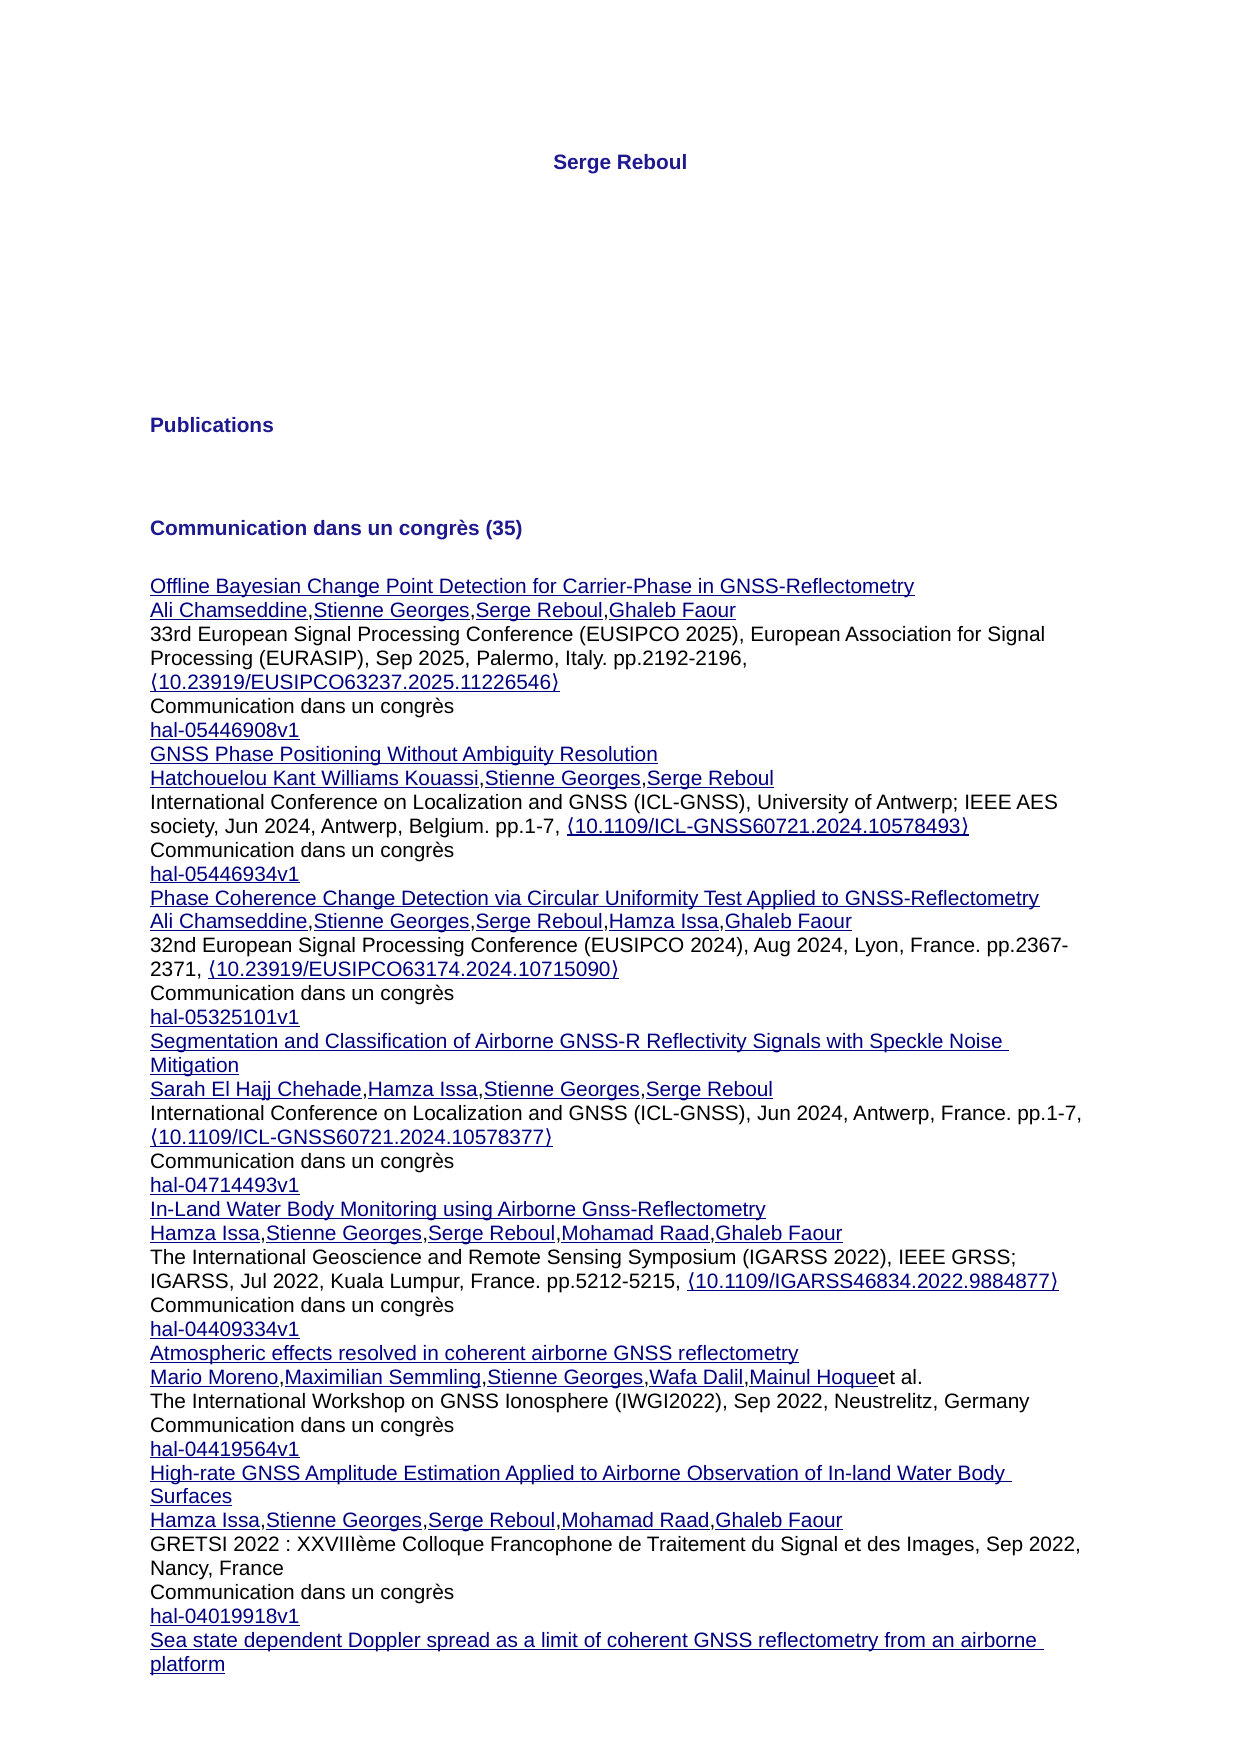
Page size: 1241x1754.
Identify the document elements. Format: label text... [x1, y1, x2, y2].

table_cell Segmentation and Classification of Airborne GNSS-R Reflectivity Signals with Speckle Noise Mitigation Sarah El Hajj Chehade,Hamza Issa,Stienne Georges,Serge Reboul International Conference on Localization and GNSS (ICL-GNSS), Jun 2024, Antwerp, France. pp.1-7, ⟨10.1109/ICL-GNSS60721.2024.10578377⟩ Communication dans un congrès hal-04714493v1 [150, 1029, 1090, 1197]
table_header Offline Bayesian Change Point Detection for Carrier-Phase in GNSS-Reflectometry Ali Chamseddine,Stienne Georges,Serge Reboul,Ghaleb Faour 33rd European Signal Processing Conference (EUSIPCO 2025), European Association for Signal Processing (EURASIP), Sep 2025, Palermo, Italy. pp.2192-2196, ⟨10.23919/EUSIPCO63237.2025.11226546⟩ Communication dans un congrès hal-05446908v1 [150, 574, 1090, 742]
subtitle Serge Reboul [150, 150, 1090, 174]
table_cell Phase Coherence Change Detection via Circular Uniformity Test Applied to GNSS-Reflectometry Ali Chamseddine,Stienne Georges,Serge Reboul,Hamza Issa,Ghaleb Faour 32nd European Signal Processing Conference (EUSIPCO 2024), Aug 2024, Lyon, France. pp.2367-2371, ⟨10.23919/EUSIPCO63174.2024.10715090⟩ Communication dans un congrès hal-05325101v1 [150, 885, 1090, 1029]
subtitle Publications [150, 412, 1090, 436]
table_cell In-Land Water Body Monitoring using Airborne Gnss-Reflectometry Hamza Issa,Stienne Georges,Serge Reboul,Mohamad Raad,Ghaleb Faour The International Geoscience and Remote Sensing Symposium (IGARSS 2022), IEEE GRSS; IGARSS, Jul 2022, Kuala Lumpur, France. pp.5212-5215, ⟨10.1109/IGARSS46834.2022.9884877⟩ Communication dans un congrès hal-04409334v1 [150, 1197, 1090, 1341]
table_cell Atmospheric effects resolved in coherent airborne GNSS reflectometry Mario Moreno,Maximilian Semmling,Stienne Georges,Wafa Dalil,Mainul Hoqueet al. The International Workshop on GNSS Ionosphere (IWGI2022), Sep 2022, Neustrelitz, Germany Communication dans un congrès hal-04419564v1 [150, 1341, 1090, 1460]
subtitle Communication dans un congrès (35) [150, 516, 1090, 539]
table_cell Sea state dependent Doppler spread as a limit of coherent GNSS reflectometry from an airborne platform [150, 1628, 1090, 1676]
table_cell High-rate GNSS Amplitude Estimation Applied to Airborne Observation of In-land Water Body Surfaces Hamza Issa,Stienne Georges,Serge Reboul,Mohamad Raad,Ghaleb Faour GRETSI 2022 : XXVIIIème Colloque Francophone de Traitement du Signal et des Images, Sep 2022, Nancy, France Communication dans un congrès hal-04019918v1 [150, 1460, 1090, 1628]
table_cell GNSS Phase Positioning Without Ambiguity Resolution Hatchouelou Kant Williams Kouassi,Stienne Georges,Serge Reboul International Conference on Localization and GNSS (ICL-GNSS), University of Antwerp; IEEE AES society, Jun 2024, Antwerp, Belgium. pp.1-7, ⟨10.1109/ICL-GNSS60721.2024.10578493⟩ Communication dans un congrès hal-05446934v1 [150, 742, 1090, 885]
